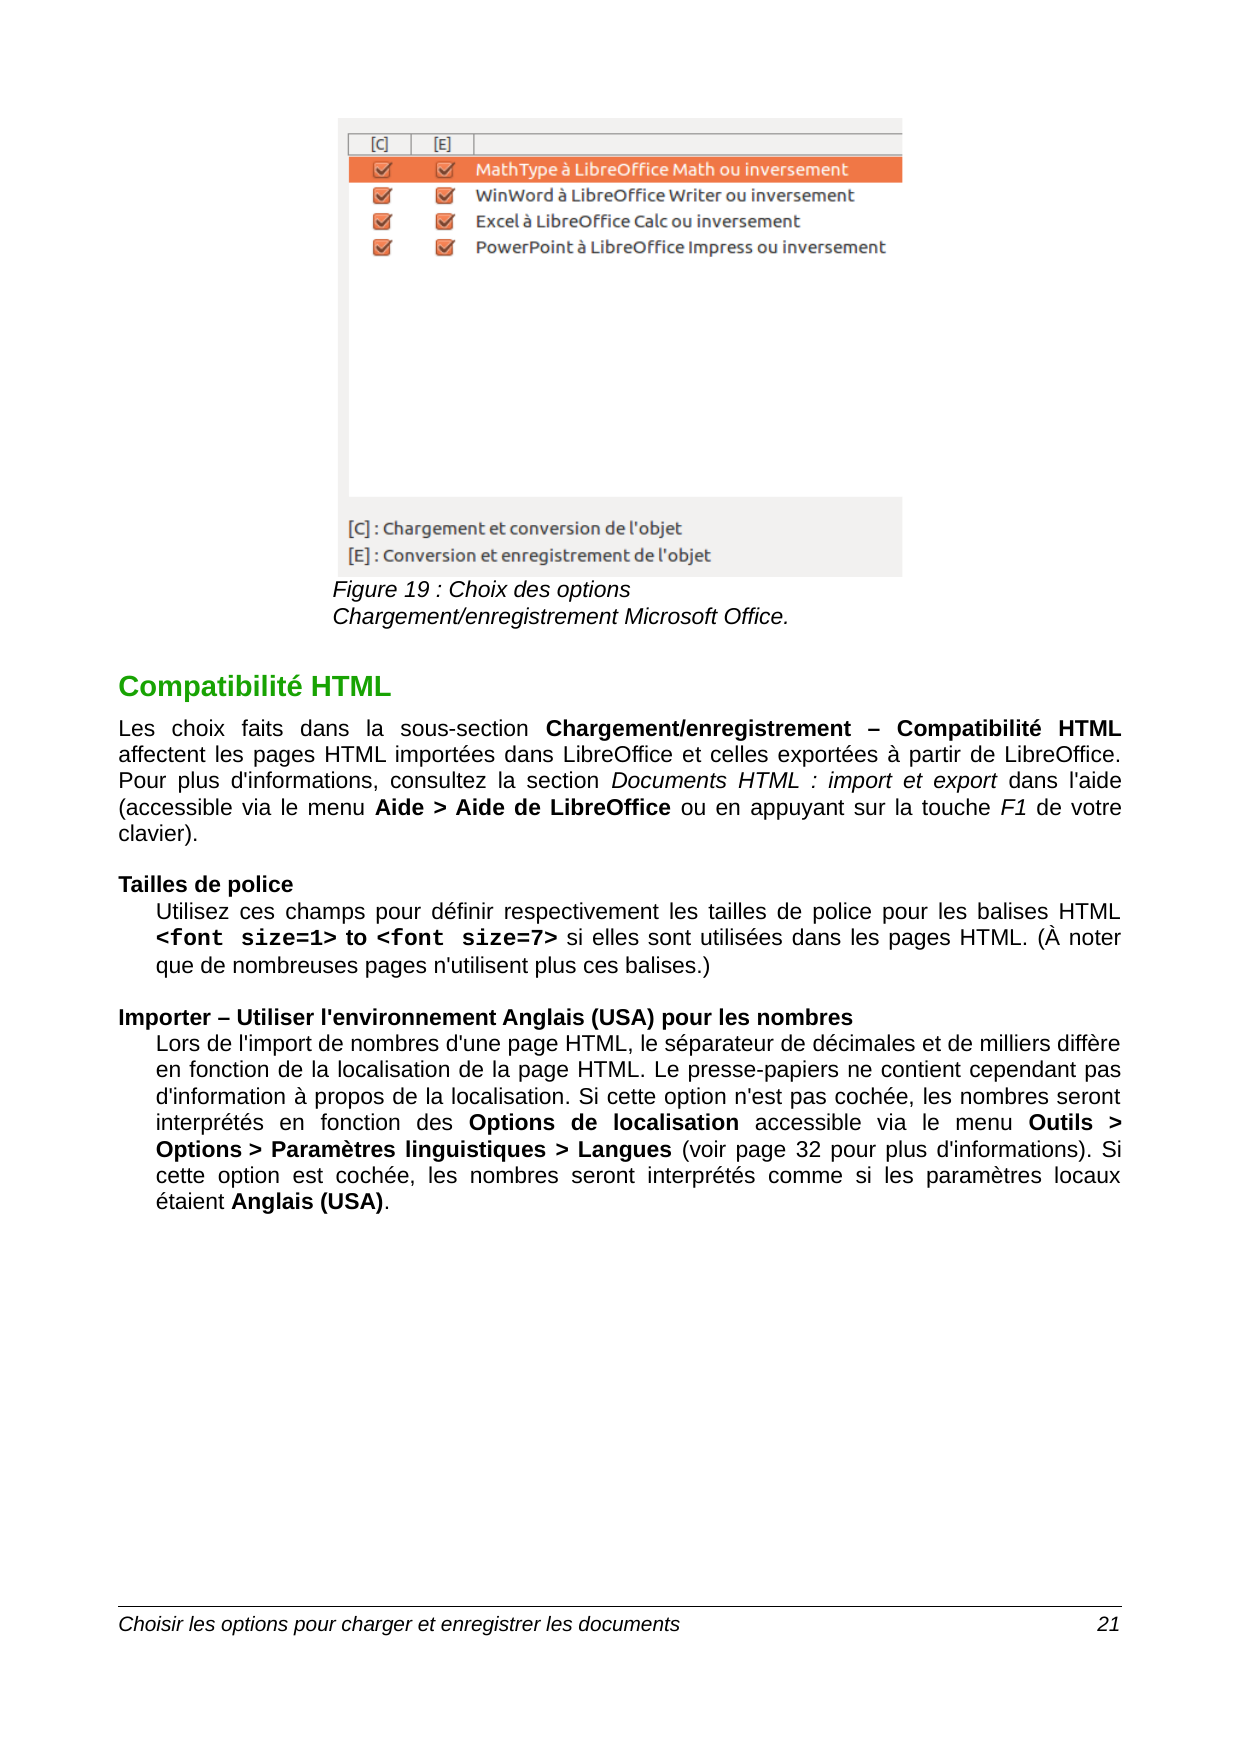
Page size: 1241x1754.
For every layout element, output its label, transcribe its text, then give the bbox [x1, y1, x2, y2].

text Utilisez ces champs pour définir respectivement les tailles de police pour les balises HTML <font size=1> to <font size=7> si elles sont utilisées dans les pages HTML. (À noter que de nombreuses pages n'utilisent plus ces balises.) [156, 898, 1122, 979]
text Figure 19 : Choix des options Chargement/enregistrement Microsoft Office. [332, 118, 908, 629]
text Les choix faits dans la sous-section Chargement/enregistrement – Compatibilité HTML affectent les pages HTML importées dans LibreOffice et celles exportées à partir de LibreOffice. Pour plus d'informations, consultez la section Documents HTML : import et export dans l'aide (accessible via le menu Aide > Aide de LibreOffice ou en appuyant sur la touche F1 de votre clavier). [118, 714, 1122, 846]
subtitle Compatibilité HTML [118, 669, 1122, 702]
text Importer – Utiliser l'environnement Anglais (USA) pour les nombres [118, 1004, 1122, 1030]
text Lors de l'import de nombres d'une page HTML, le séparateur de décimales et de milliers diffère en fonction de la localisation de la page HTML. Le presse-papiers ne contient cependant pas d'information à propos de la localisation. Si cette option n'est pas cochée, les nombres seront interprétés en fonction des Options de localisation accessible via le menu Outils > Options > Paramètres linguistiques > Langues (voir page 32 pour plus d'informations). Si cette option est cochée, les nombres seront interprétés comme si les paramètres locaux étaient Anglais (USA). [156, 1030, 1122, 1214]
text Tailles de police [118, 871, 1122, 898]
picture [337, 118, 903, 577]
